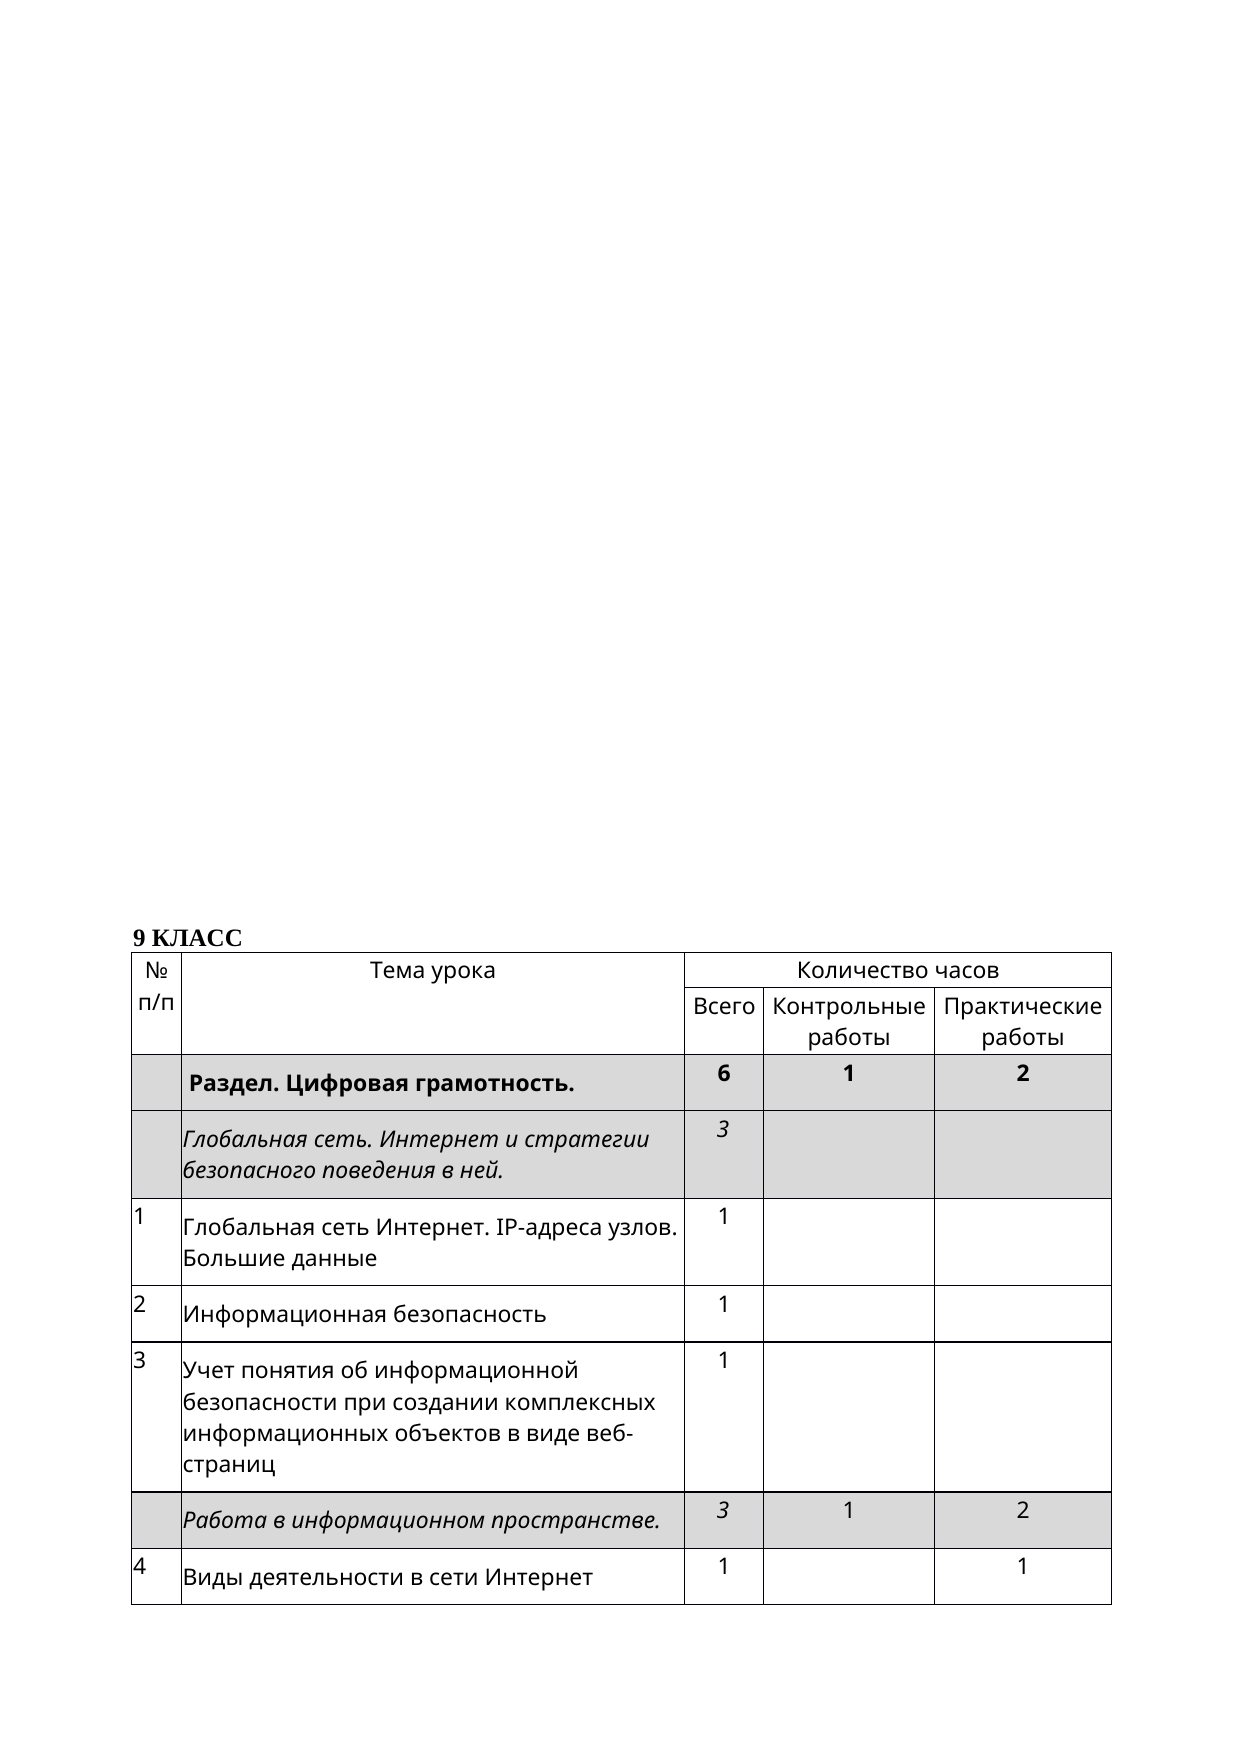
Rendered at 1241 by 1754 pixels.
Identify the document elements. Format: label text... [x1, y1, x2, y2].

table_cell 3 [685, 1111, 763, 1198]
table_cell 1 [685, 1199, 763, 1285]
table_cell 1 [685, 1286, 763, 1341]
table_cell 4 [132, 1549, 181, 1604]
table_cell 1 [935, 1549, 1111, 1604]
table_cell Практические работы [935, 988, 1111, 1054]
table_cell 3 [132, 1343, 181, 1491]
table_cell 2 [935, 1055, 1111, 1110]
table_cell 2 [935, 1493, 1111, 1548]
table_cell Глобальная сеть Интернет. IP-адреса узлов. Большие данные [182, 1199, 684, 1285]
table_cell [764, 1111, 934, 1198]
table_cell 2 [132, 1286, 181, 1341]
table_cell Раздел. Цифровая грамотность. [182, 1055, 684, 1110]
table_cell [132, 1111, 181, 1198]
text 9 КЛАСС [133, 923, 1152, 952]
table_cell [935, 1111, 1111, 1198]
table_cell Работа в информационном пространстве. [182, 1493, 684, 1548]
table_cell Контрольные работы [764, 988, 934, 1054]
table_cell Глобальная сеть. Интернет и стратегии безопасного поведения в ней. [182, 1111, 684, 1198]
table_cell [132, 1493, 181, 1548]
table_cell Виды деятельности в сети Интернет [182, 1549, 684, 1604]
table_cell [764, 1286, 934, 1341]
table_cell Всего [685, 988, 763, 1054]
table_cell Учет понятия об информационной безопасности при создании комплексных информационных объектов в виде веб-страниц [182, 1343, 684, 1491]
table_cell 1 [764, 1055, 934, 1110]
table_cell Информационная безопасность [182, 1286, 684, 1341]
table_cell [764, 1199, 934, 1285]
table_cell 3 [685, 1493, 763, 1548]
table_cell [764, 1549, 934, 1604]
table_header Количество часов [685, 953, 1111, 987]
table_cell 1 [132, 1199, 181, 1285]
table_header Тема урока [182, 953, 684, 1054]
table_cell [935, 1343, 1111, 1491]
table_cell [132, 1055, 181, 1110]
table_header № п/п [132, 953, 181, 1054]
table_cell 1 [685, 1549, 763, 1604]
table_cell 6 [685, 1055, 763, 1110]
table_cell [935, 1199, 1111, 1285]
table_cell 1 [685, 1343, 763, 1491]
table_cell [764, 1343, 934, 1491]
table_cell 1 [764, 1493, 934, 1548]
table_cell [935, 1286, 1111, 1341]
